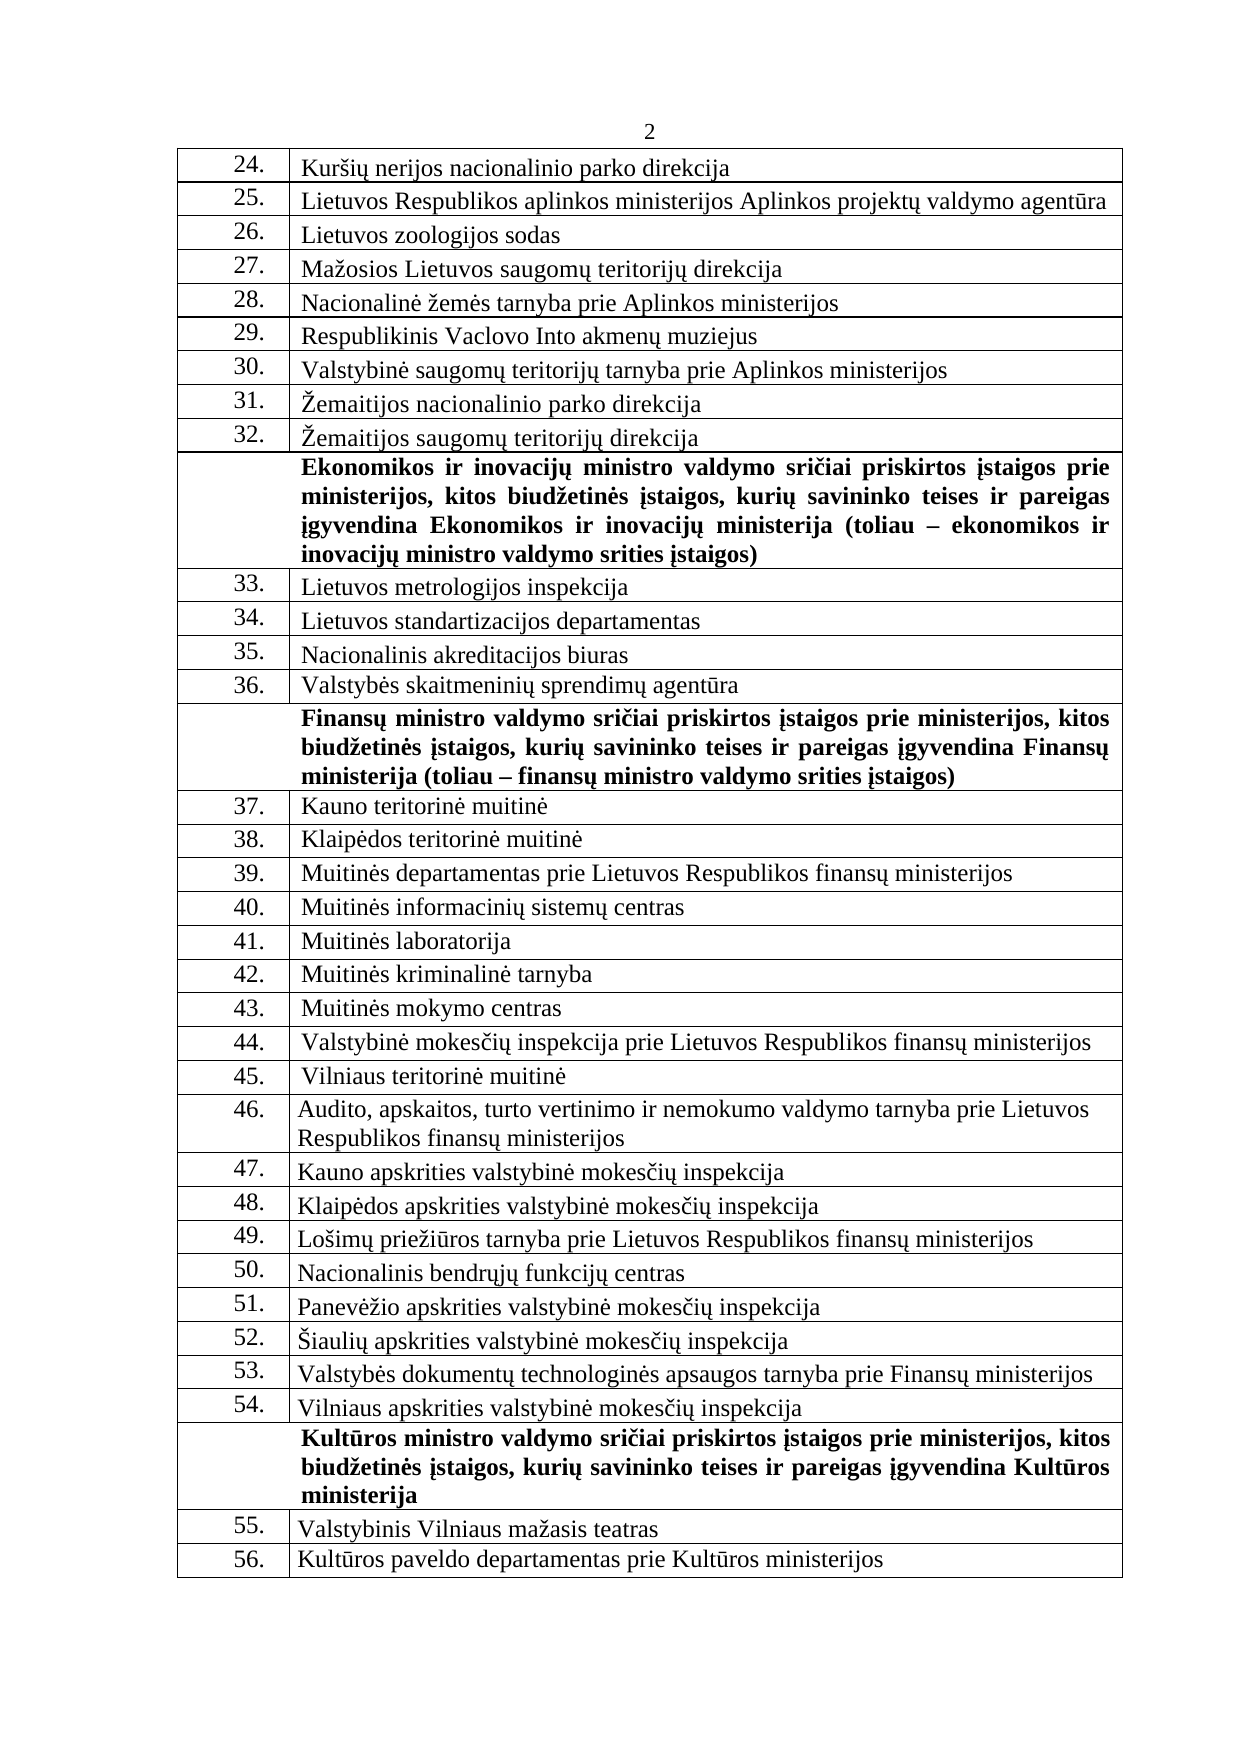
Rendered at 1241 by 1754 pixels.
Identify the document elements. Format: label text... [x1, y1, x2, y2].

table_cell 30. [178, 351, 289, 384]
table_cell Valstybės dokumentų technologinės apsaugos tarnyba prie Finansų ministerijos [290, 1356, 1122, 1388]
table_cell Kultūros ministro valdymo sričiai priskirtos įstaigos prie ministerijos, kitos biudžetinės įstaigos, kurių savininko teises ir pareigas įgyvendina Kultūros ministerija [290, 1423, 1122, 1509]
table_cell 48. [178, 1187, 289, 1219]
table_cell 42. [178, 960, 289, 992]
table_cell 25. [178, 183, 289, 215]
table_cell [178, 1423, 289, 1509]
table_cell [178, 704, 289, 790]
table_cell Nacionalinis bendrųjų funkcijų centras [290, 1254, 1122, 1287]
table_cell 56. [178, 1544, 289, 1577]
table_cell 27. [178, 250, 289, 283]
table_cell 29. [178, 318, 289, 350]
table_cell 26. [178, 216, 289, 249]
table_cell Valstybinė saugomų teritorijų tarnyba prie Aplinkos ministerijos [290, 351, 1122, 384]
table_cell [178, 453, 289, 567]
table_cell 54. [178, 1389, 289, 1422]
table_cell 51. [178, 1288, 289, 1321]
table_cell 28. [178, 284, 289, 316]
table_cell Vilniaus teritorinė muitinė [290, 1061, 1122, 1093]
table_cell Finansų ministro valdymo sričiai priskirtos įstaigos prie ministerijos, kitos biudžetinės įstaigos, kurių savininko teises ir pareigas įgyvendina Finansų ministerija (toliau – finansų ministro valdymo srities įstaigos) [290, 704, 1122, 790]
table_cell 50. [178, 1254, 289, 1287]
table_cell 55. [178, 1510, 289, 1543]
table_cell 45. [178, 1061, 289, 1093]
table_cell 32. [178, 419, 289, 451]
table_cell 49. [178, 1221, 289, 1253]
table_cell 52. [178, 1322, 289, 1354]
table_cell Muitinės laboratorija [290, 926, 1122, 958]
table_cell Kauno teritorinė muitinė [290, 791, 1122, 823]
table_cell Kuršių nerijos nacionalinio parko direkcija [290, 149, 1122, 181]
table_cell 31. [178, 385, 289, 418]
table_cell 35. [178, 636, 289, 669]
table_cell 36. [178, 670, 289, 702]
table_cell 34. [178, 602, 289, 635]
table_cell 40. [178, 892, 289, 925]
table_cell Valstybinis Vilniaus mažasis teatras [290, 1510, 1122, 1543]
table_cell 44. [178, 1027, 289, 1060]
table_cell Lietuvos Respublikos aplinkos ministerijos Aplinkos projektų valdymo agentūra [290, 183, 1122, 215]
table_cell Lietuvos zoologijos sodas [290, 216, 1122, 249]
table_cell Muitinės informacinių sistemų centras [290, 892, 1122, 925]
table_cell Muitinės kriminalinė tarnyba [290, 960, 1122, 992]
table_cell 24. [178, 149, 289, 181]
table_cell 46. [178, 1095, 289, 1152]
table_cell Valstybinė mokesčių inspekcija prie Lietuvos Respublikos finansų ministerijos [290, 1027, 1122, 1060]
table_cell 39. [178, 858, 289, 891]
table_cell Lietuvos standartizacijos departamentas [290, 602, 1122, 635]
table_cell Klaipėdos apskrities valstybinė mokesčių inspekcija [290, 1187, 1122, 1219]
table_cell Muitinės mokymo centras [290, 993, 1122, 1026]
table_cell 37. [178, 791, 289, 823]
table_cell Audito, apskaitos, turto vertinimo ir nemokumo valdymo tarnyba prie Lietuvos Respublikos finansų ministerijos [290, 1095, 1122, 1152]
table_cell Žemaitijos nacionalinio parko direkcija [290, 385, 1122, 418]
table_cell 53. [178, 1356, 289, 1388]
table_cell Kauno apskrities valstybinė mokesčių inspekcija [290, 1153, 1122, 1186]
table_cell Ekonomikos ir inovacijų ministro valdymo sričiai priskirtos įstaigos prie ministerijos, kitos biudžetinės įstaigos, kurių savininko teises ir pareigas įgyvendina Ekonomikos ir inovacijų ministerija (toliau – ekonomikos ir inovacijų ministro valdymo srities įstaigos) [290, 453, 1122, 567]
table_cell Mažosios Lietuvos saugomų teritorijų direkcija [290, 250, 1122, 283]
table_cell 33. [178, 569, 289, 601]
table_cell Žemaitijos saugomų teritorijų direkcija [290, 419, 1122, 451]
table_cell Lošimų priežiūros tarnyba prie Lietuvos Respublikos finansų ministerijos [290, 1221, 1122, 1253]
table_cell Valstybės skaitmeninių sprendimų agentūra [290, 670, 1122, 702]
table_cell Nacionalinis akreditacijos biuras [290, 636, 1122, 669]
table_cell 43. [178, 993, 289, 1026]
table_cell Nacionalinė žemės tarnyba prie Aplinkos ministerijos [290, 284, 1122, 316]
table_cell Panevėžio apskrities valstybinė mokesčių inspekcija [290, 1288, 1122, 1321]
table_cell Vilniaus apskrities valstybinė mokesčių inspekcija [290, 1389, 1122, 1422]
table_cell Respublikinis Vaclovo Into akmenų muziejus [290, 318, 1122, 350]
table_cell Kultūros paveldo departamentas prie Kultūros ministerijos [290, 1544, 1122, 1577]
table_cell Muitinės departamentas prie Lietuvos Respublikos finansų ministerijos [290, 858, 1122, 891]
table_cell 38. [178, 825, 289, 857]
table_cell 41. [178, 926, 289, 958]
table_cell Klaipėdos teritorinė muitinė [290, 825, 1122, 857]
table_cell Šiaulių apskrities valstybinė mokesčių inspekcija [290, 1322, 1122, 1354]
table_cell 47. [178, 1153, 289, 1186]
table_cell Lietuvos metrologijos inspekcija [290, 569, 1122, 601]
